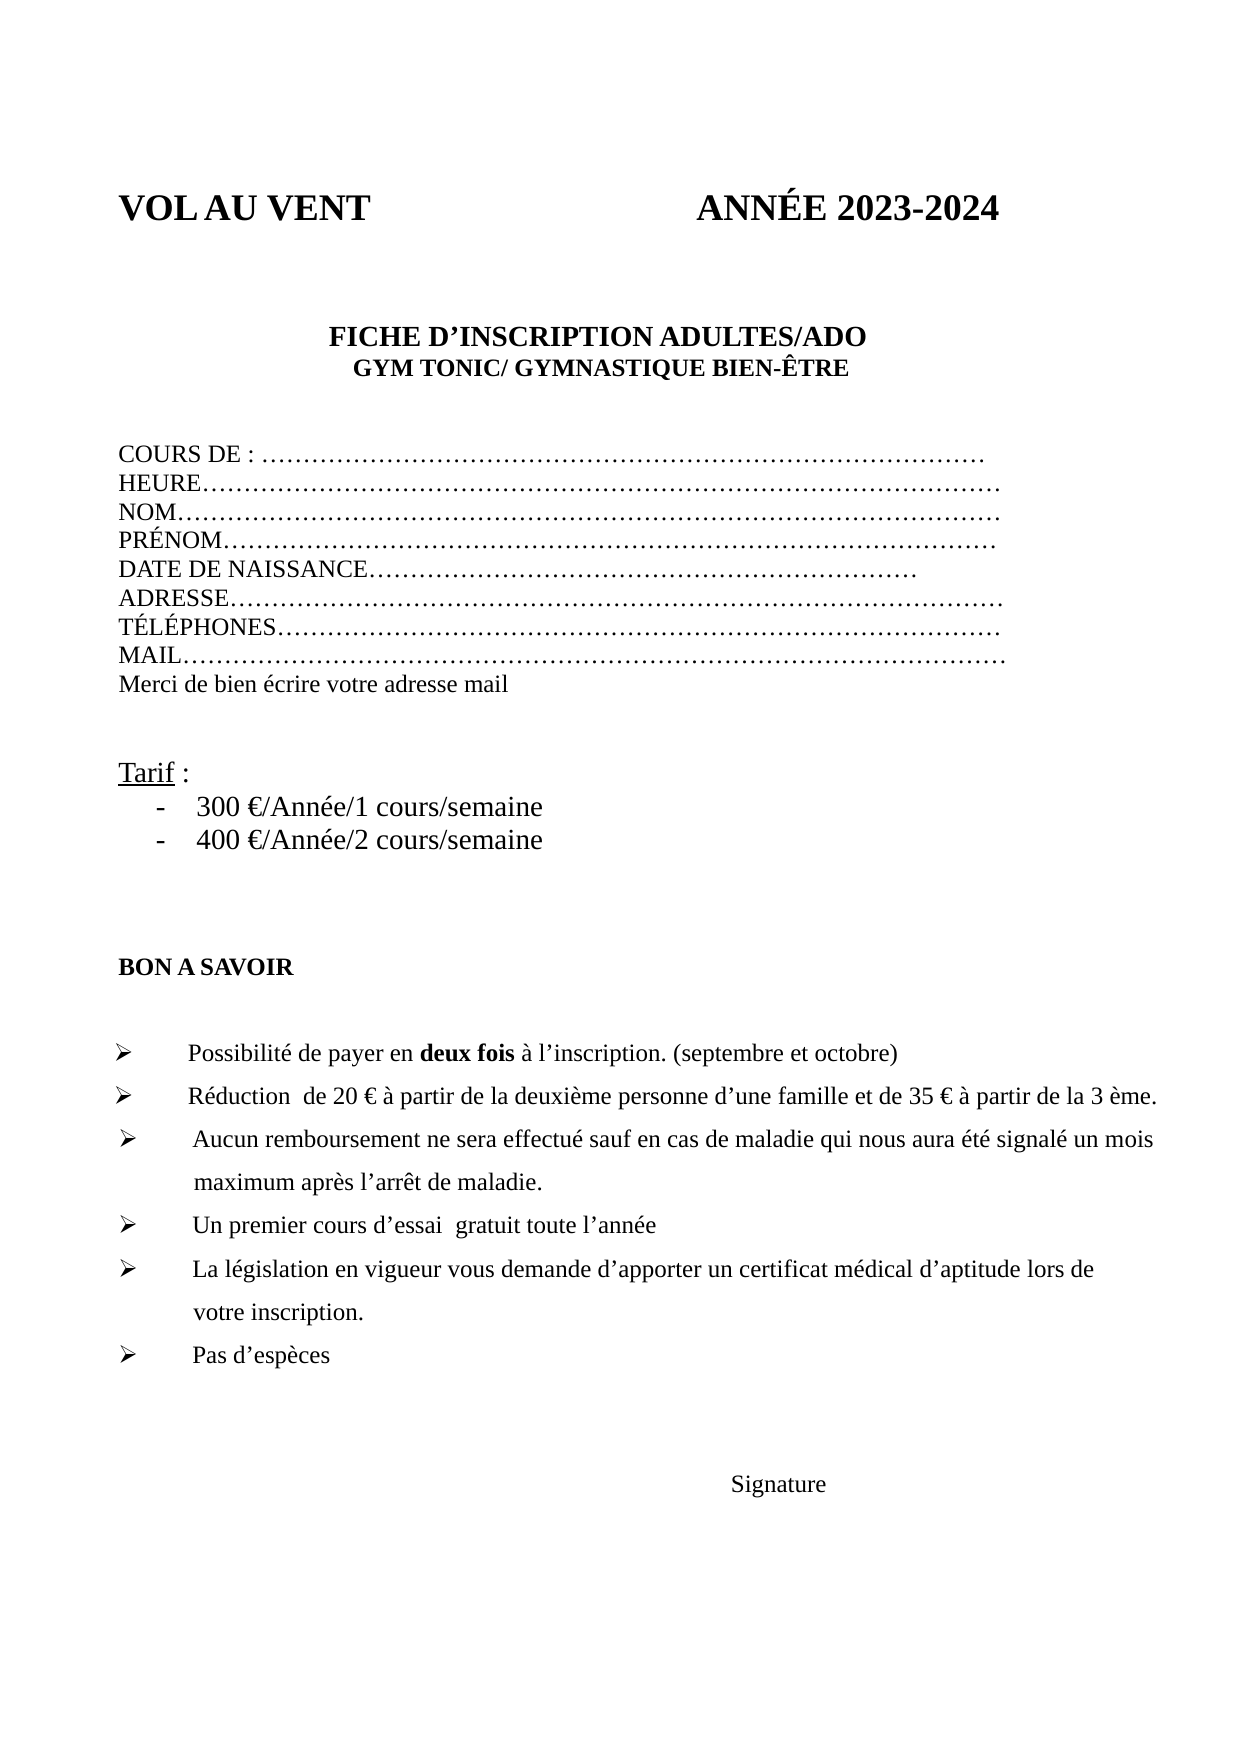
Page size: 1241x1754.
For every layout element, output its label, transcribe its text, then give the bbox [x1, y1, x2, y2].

text COURS DE : …………………………………………………………………………… HEURE…………………………………………………………………………………… [118, 439, 1078, 497]
text BON A SAVOIR [118, 952, 1078, 981]
list Aucun remboursement ne sera effectué sauf en cas de maladie qui nous aura été signalé un mois [118, 1124, 1240, 1153]
text Signature [118, 1469, 1078, 1498]
text maximum après l’arrêt de maladie. [81, 1167, 1240, 1196]
text TÉLÉPHONES…………………………………………………………………………… [118, 612, 1078, 640]
list Réduction de 20 € à partir de la deuxième personne d’une famille et de 35 € à partir de la 3 ème. [114, 1081, 1240, 1110]
text votre inscription. [118, 1297, 1240, 1326]
list La législation en vigueur vous demande d’apporter un certificat médical d’aptitude lors de [118, 1254, 1240, 1282]
text DATE DE NAISSANCE………………………………………………………… [118, 554, 1078, 583]
list Un premier cours d’essai gratuit toute l’année [118, 1211, 1240, 1239]
list Pas d’espèces [118, 1340, 1240, 1369]
text Tarif : [118, 755, 1122, 789]
text MAIL……………………………………………………………………………………… [118, 640, 1078, 669]
subtitle VOL AU VENT ANNÉE 2023-2024 [118, 185, 1078, 228]
list 300 €/Année/1 cours/semaine [156, 789, 1122, 822]
text ADRESSE………………………………………………………………………………… [118, 583, 1078, 612]
list 400 €/Année/2 cours/semaine [156, 822, 1122, 856]
list Possibilité de payer en deux fois à l’inscription. (septembre et octobre) [114, 1038, 1240, 1067]
text NOM……………………………………………………………………………………… PRÉNOM………………………………………………………………………………… [118, 497, 1078, 554]
subtitle FICHE D’INSCRIPTION ADULTES/ADO [118, 319, 1078, 353]
text Merci de bien écrire votre adresse mail [118, 669, 1093, 698]
subtitle GYM TONIC/ GYMNASTIQUE BIEN-ÊTRE [118, 353, 1078, 382]
